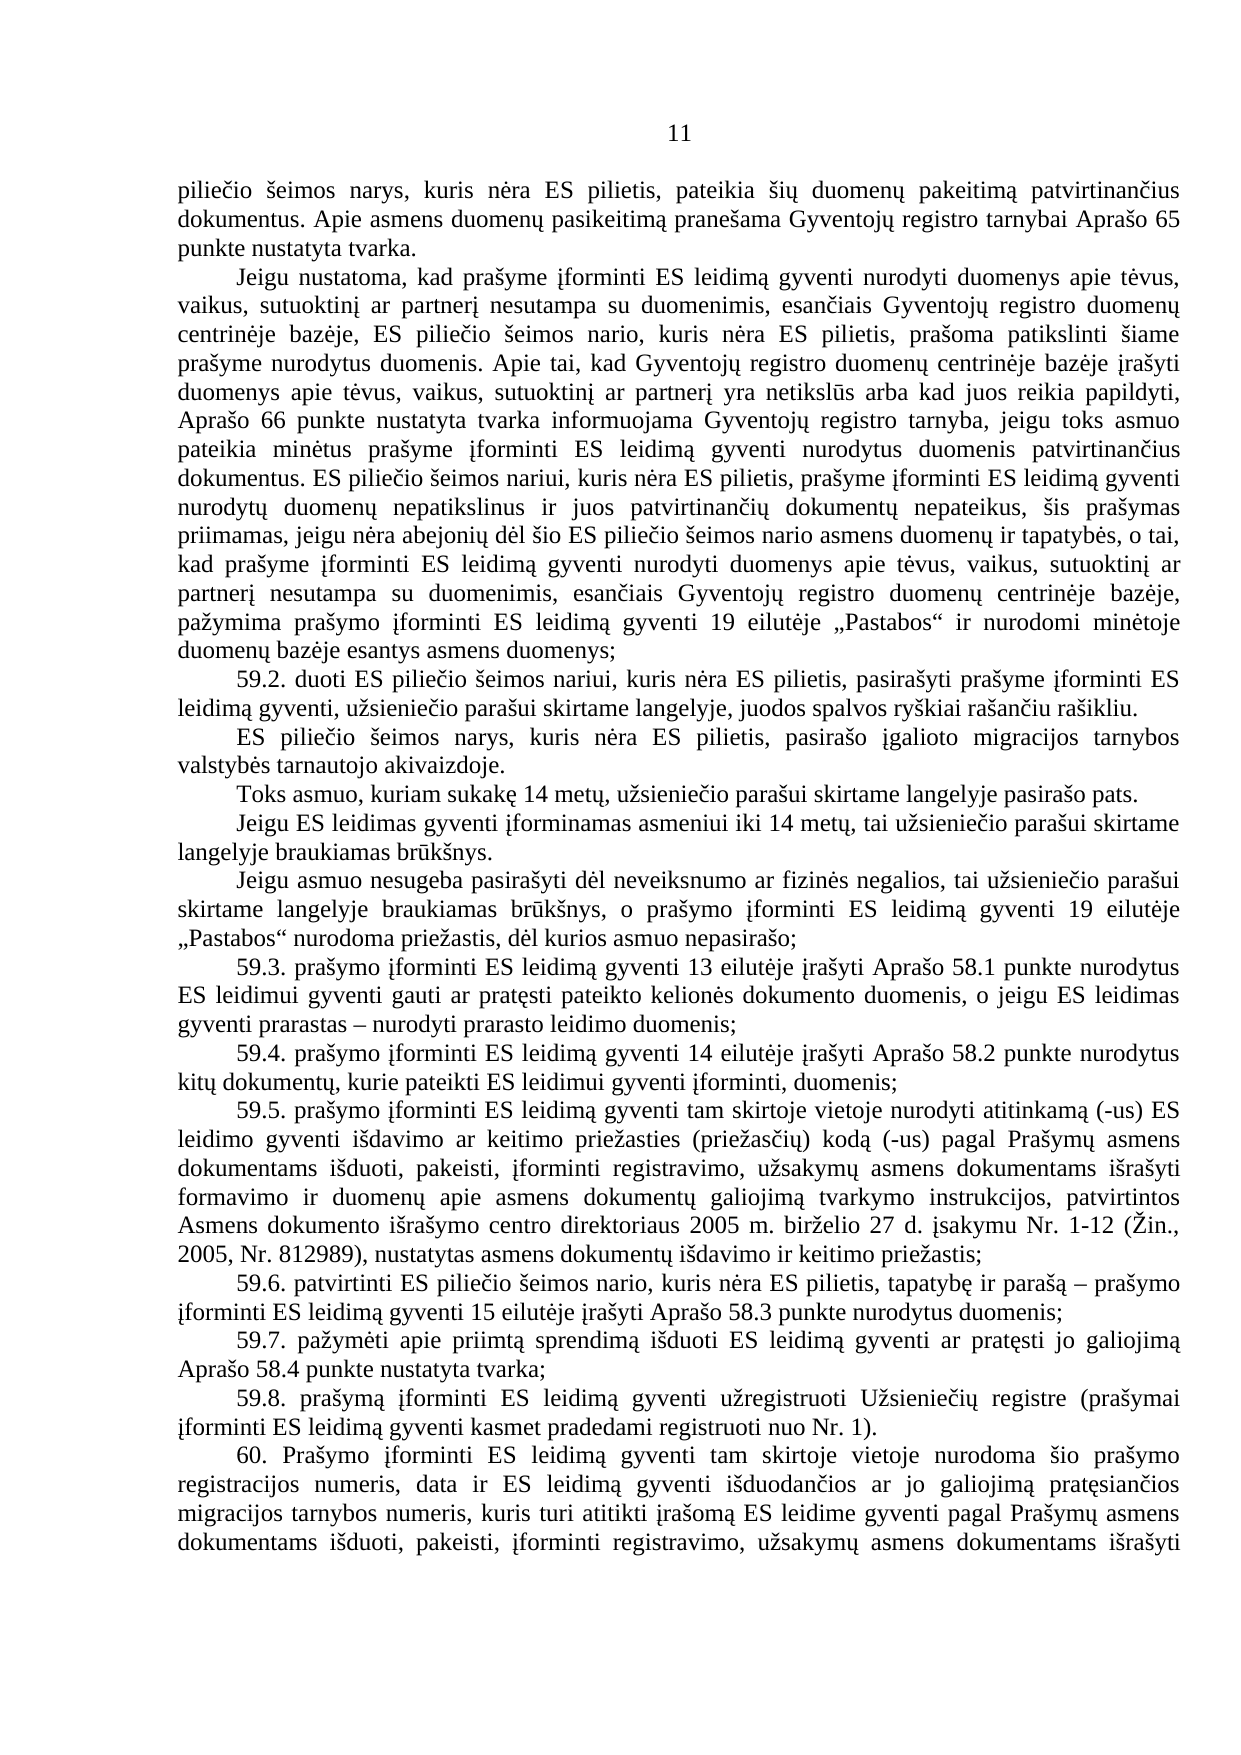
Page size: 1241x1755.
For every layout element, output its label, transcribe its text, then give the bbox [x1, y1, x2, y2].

text 59.5. prašymo įforminti ES leidimą gyventi tam skirtoje vietoje nurodyti atitinkamą (-us) ES leidimo gyventi išdavimo ar keitimo priežasties (priežasčių) kodą (-us) pagal Prašymų asmens dokumentams išduoti, pakeisti, įforminti registravimo, užsakymų asmens dokumentams išrašyti formavimo ir duomenų apie asmens dokumentų galiojimą tvarkymo instrukcijos, patvirtintos Asmens dokumento išrašymo centro direktoriaus 2005 m. birželio 27 d. įsakymu Nr. 1-12 (Žin., 2005, Nr. 812989), nustatytas asmens dokumentų išdavimo ir keitimo priežastis; [177, 1096, 1181, 1268]
text Jeigu ES leidimas gyventi įforminamas asmeniui iki 14 metų, tai užsieniečio parašui skirtame langelyje braukiamas brūkšnys. [177, 808, 1181, 866]
text piliečio šeimos narys, kuris nėra ES pilietis, pateikia šių duomenų pakeitimą patvirtinančius dokumentus. Apie asmens duomenų pasikeitimą pranešama Gyventojų registro tarnybai Aprašo 65 punkte nustatyta tvarka. [177, 176, 1181, 262]
text Jeigu asmuo nesugeba pasirašyti dėl neveiksnumo ar fizinės negalios, tai užsieniečio parašui skirtame langelyje braukiamas brūkšnys, o prašymo įforminti ES leidimą gyventi 19 eilutėje „Pastabos“ nurodoma priežastis, dėl kurios asmuo nepasirašo; [177, 866, 1181, 952]
text 59.4. prašymo įforminti ES leidimą gyventi 14 eilutėje įrašyti Aprašo 58.2 punkte nurodytus kitų dokumentų, kurie pateikti ES leidimui gyventi įforminti, duomenis; [177, 1038, 1181, 1096]
text Jeigu nustatoma, kad prašyme įforminti ES leidimą gyventi nurodyti duomenys apie tėvus, vaikus, sutuoktinį ar partnerį nesutampa su duomenimis, esančiais Gyventojų registro duomenų centrinėje bazėje, ES piliečio šeimos nario, kuris nėra ES pilietis, prašoma patikslinti šiame prašyme nurodytus duomenis. Apie tai, kad Gyventojų registro duomenų centrinėje bazėje įrašyti duomenys apie tėvus, vaikus, sutuoktinį ar partnerį yra netikslūs arba kad juos reikia papildyti, Aprašo 66 punkte nustatyta tvarka informuojama Gyventojų registro tarnyba, jeigu toks asmuo pateikia minėtus prašyme įforminti ES leidimą gyventi nurodytus duomenis patvirtinančius dokumentus. ES piliečio šeimos nariui, kuris nėra ES pilietis, prašyme įforminti ES leidimą gyventi nurodytų duomenų nepatikslinus ir juos patvirtinančių dokumentų nepateikus, šis prašymas priimamas, jeigu nėra abejonių dėl šio ES piliečio šeimos nario asmens duomenų ir tapatybės, o tai, kad prašyme įforminti ES leidimą gyventi nurodyti duomenys apie tėvus, vaikus, sutuoktinį ar partnerį nesutampa su duomenimis, esančiais Gyventojų registro duomenų centrinėje bazėje, pažymima prašymo įforminti ES leidimą gyventi 19 eilutėje „Pastabos“ ir nurodomi minėtoje duomenų bazėje esantys asmens duomenys; [177, 262, 1181, 664]
text 59.3. prašymo įforminti ES leidimą gyventi 13 eilutėje įrašyti Aprašo 58.1 punkte nurodytus ES leidimui gyventi gauti ar pratęsti pateikto kelionės dokumento duomenis, o jeigu ES leidimas gyventi prarastas – nurodyti prarasto leidimo duomenis; [177, 952, 1181, 1038]
text ES piliečio šeimos narys, kuris nėra ES pilietis, pasirašo įgalioto migracijos tarnybos valstybės tarnautojo akivaizdoje. [177, 722, 1181, 779]
text 59.2. duoti ES piliečio šeimos nariui, kuris nėra ES pilietis, pasirašyti prašyme įforminti ES leidimą gyventi, užsieniečio parašui skirtame langelyje, juodos spalvos ryškiai rašančiu rašikliu. [177, 664, 1181, 722]
text 60. Prašymo įforminti ES leidimą gyventi tam skirtoje vietoje nurodoma šio prašymo registracijos numeris, data ir ES leidimą gyventi išduodančios ar jo galiojimą pratęsiančios migracijos tarnybos numeris, kuris turi atitikti įrašomą ES leidime gyventi pagal Prašymų asmens dokumentams išduoti, pakeisti, įforminti registravimo, užsakymų asmens dokumentams išrašyti [177, 1441, 1181, 1556]
text 59.7. pažymėti apie priimtą sprendimą išduoti ES leidimą gyventi ar pratęsti jo galiojimą Aprašo 58.4 punkte nustatyta tvarka; [177, 1326, 1181, 1383]
text 59.8. prašymą įforminti ES leidimą gyventi užregistruoti Užsieniečių registre (prašymai įforminti ES leidimą gyventi kasmet pradedami registruoti nuo Nr. 1). [177, 1383, 1181, 1441]
text 59.6. patvirtinti ES piliečio šeimos nario, kuris nėra ES pilietis, tapatybę ir parašą – prašymo įforminti ES leidimą gyventi 15 eilutėje įrašyti Aprašo 58.3 punkte nurodytus duomenis; [177, 1268, 1181, 1326]
text Toks asmuo, kuriam sukakę 14 metų, užsieniečio parašui skirtame langelyje pasirašo pats. [177, 779, 1181, 808]
